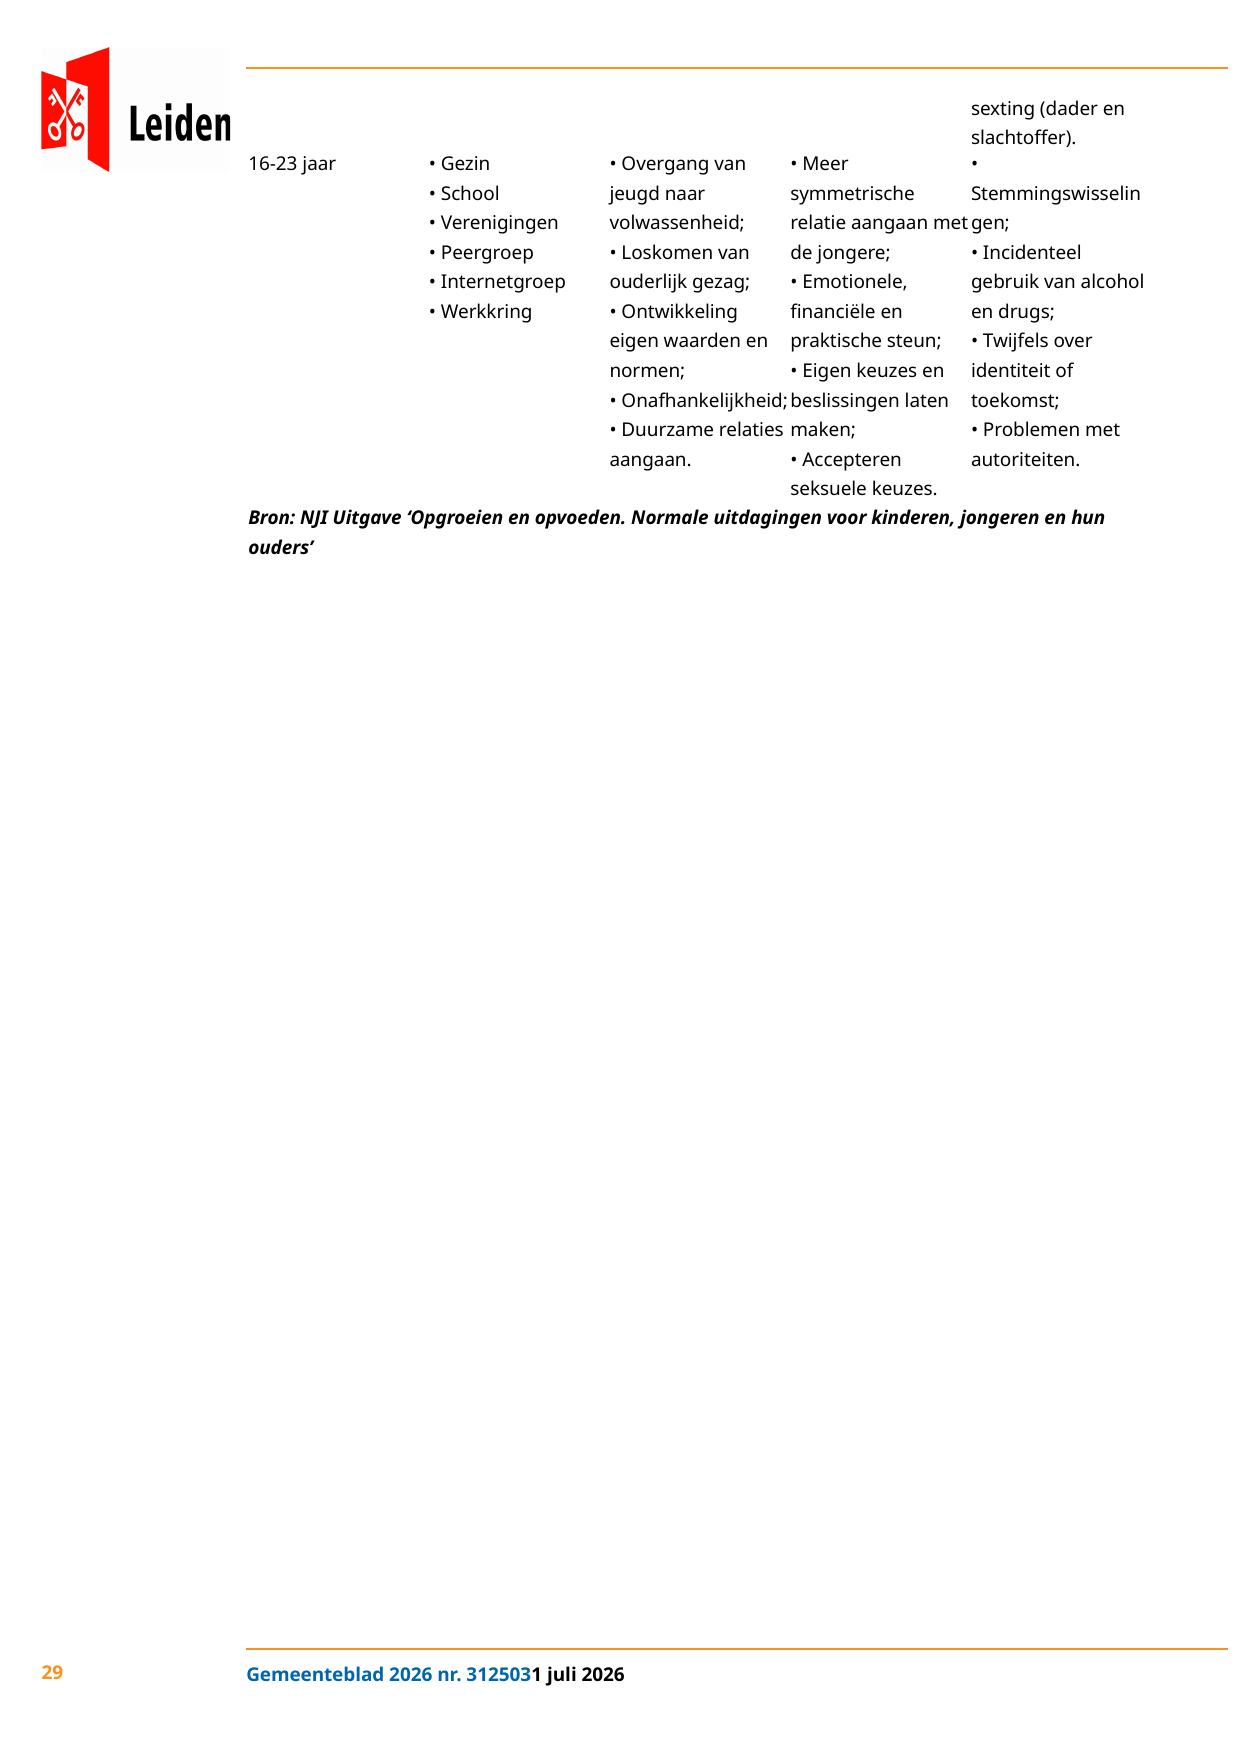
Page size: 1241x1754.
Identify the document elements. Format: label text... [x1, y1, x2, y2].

table_cell • Meer symmetrische relatie aangaan met de jongere; • Emotionele, financiële en praktische steun; • Eigen keuzes en beslissingen laten maken; • Accepteren seksuele keuzes. [790, 150, 971, 501]
table_cell • Stemmingswisselingen; • Incidenteel gebruik van alcohol en drugs; • Twijfels over identiteit of toekomst; • Problemen met autoriteiten. [971, 150, 1152, 501]
table_cell [790, 95, 971, 150]
table_cell sexting (dader en slachtoffer). [971, 95, 1152, 150]
table_cell [429, 95, 609, 150]
table_cell • Overgang van jeugd naar volwassenheid; • Loskomen van ouderlijk gezag; • Ontwikkeling eigen waarden en normen; • Onafhankelijkheid; • Duurzame relaties aangaan. [609, 150, 790, 501]
table_cell • Gezin • School • Verenigingen • Peergroep • Internetgroep • Werkkring [429, 150, 609, 501]
table_cell [248, 95, 429, 150]
table_cell [609, 95, 790, 150]
picture [41, 47, 231, 172]
text Bron: NJI Uitgave ‘Opgroeien en opvoeden. Normale uitdagingen voor kinderen, jongeren en hun ouders’ [248, 504, 1152, 560]
table_cell 16-23 jaar [248, 150, 429, 501]
